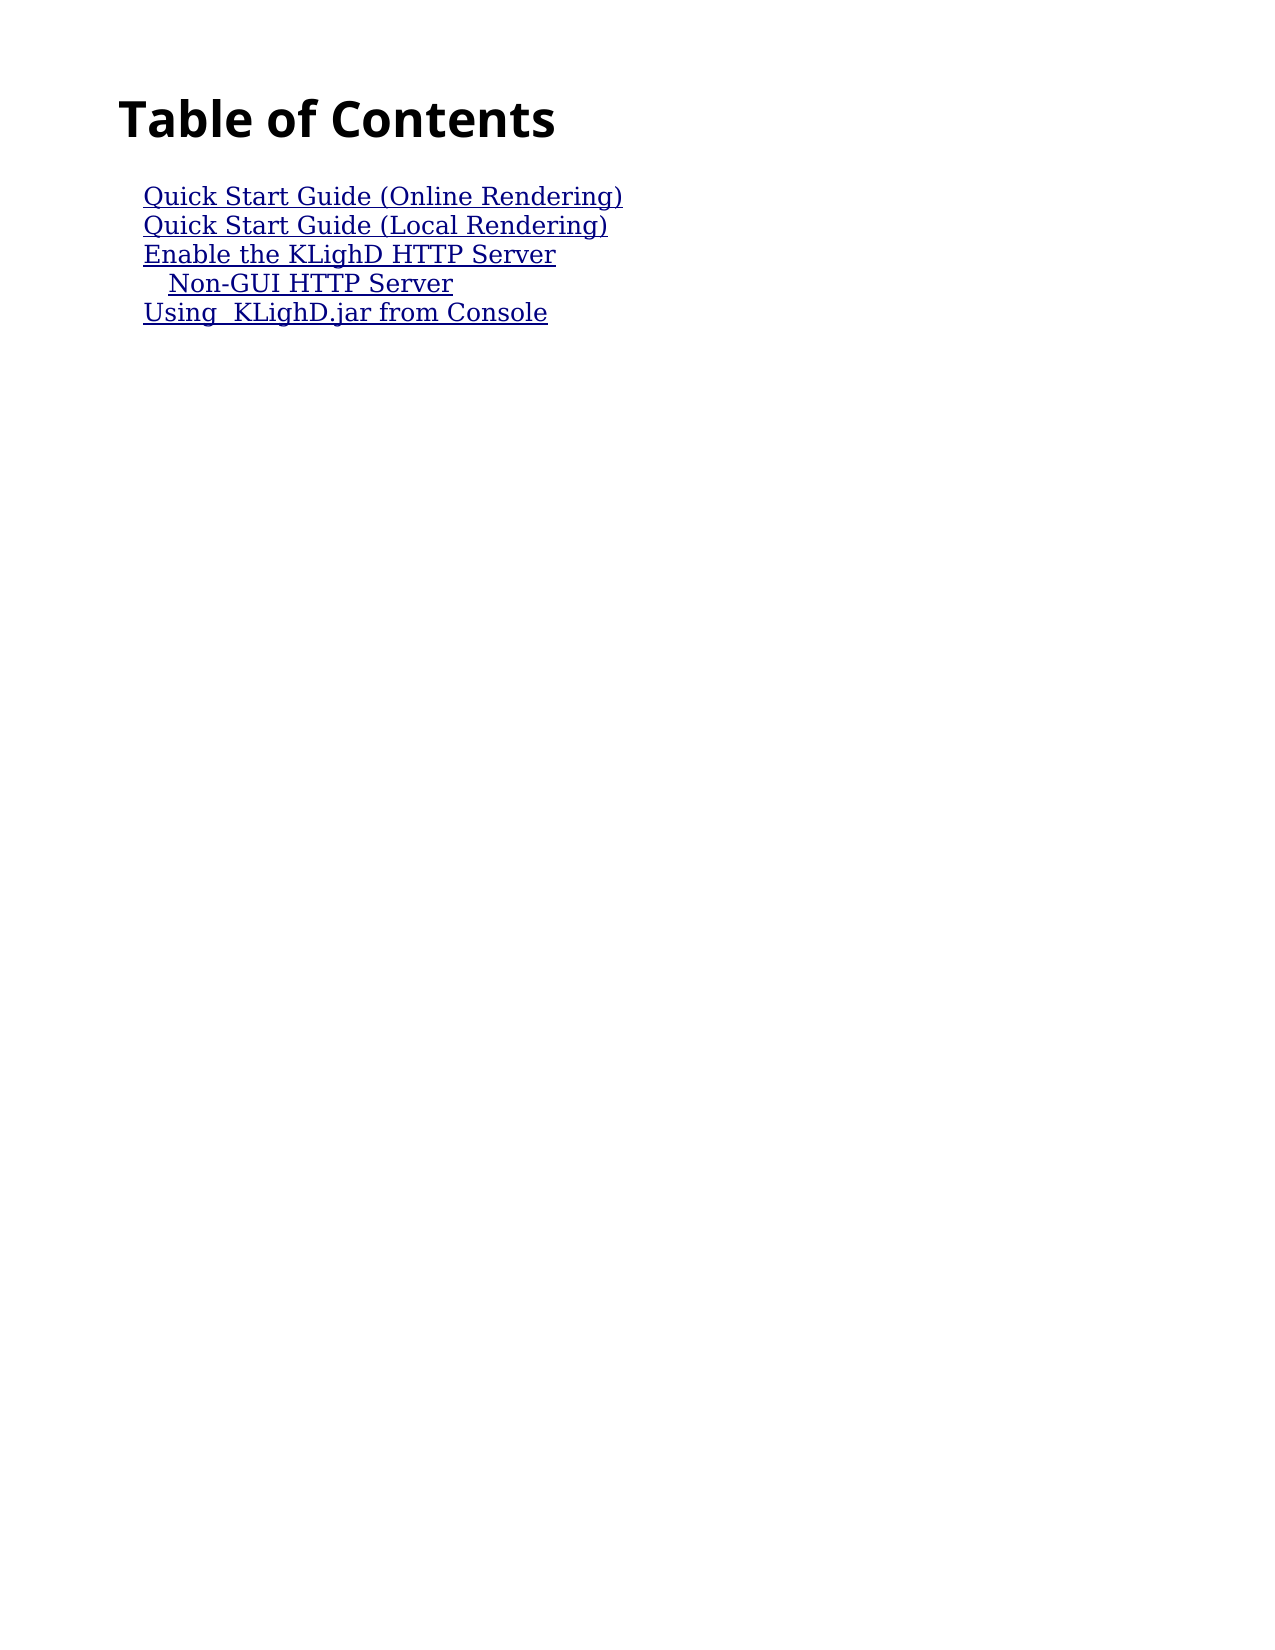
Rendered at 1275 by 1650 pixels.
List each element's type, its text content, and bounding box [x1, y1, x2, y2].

text Quick Start Guide (Online Rendering) [143, 182, 1216, 211]
text Quick Start Guide (Local Rendering) [143, 211, 1216, 240]
subtitle Table of Contents [118, 84, 1216, 152]
text Non-GUI HTTP Server [168, 269, 1216, 298]
text Enable the KLighD HTTP Server [143, 240, 1216, 269]
text Using KLighD.jar from Console [143, 298, 1216, 327]
